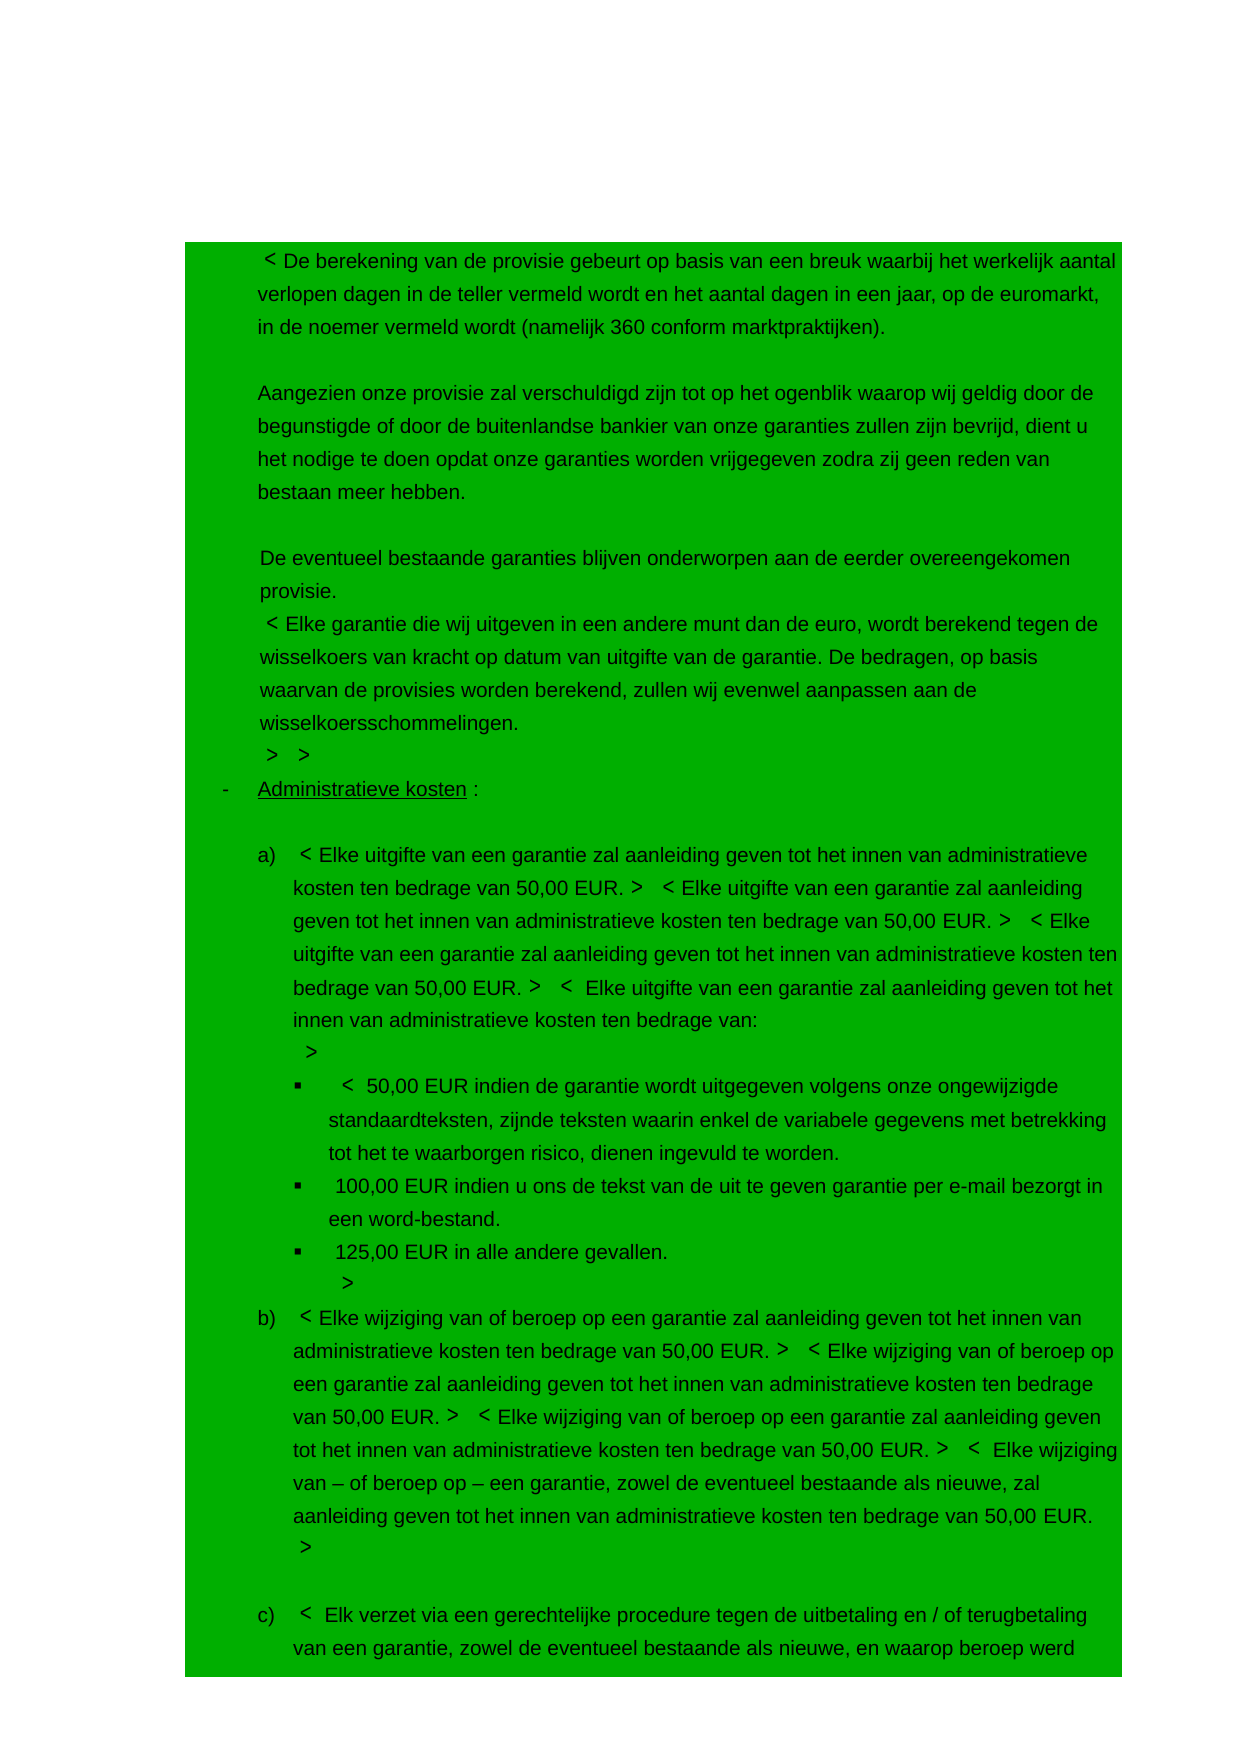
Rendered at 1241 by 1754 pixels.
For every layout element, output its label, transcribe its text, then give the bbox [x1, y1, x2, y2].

list > [625, 872, 648, 900]
list Administratieve kosten : [222, 770, 1122, 803]
list < [294, 1301, 317, 1329]
list De berekening van de provisie gebeurt op basis van een breuk waarbij het werkelijk aantal verlopen dagen in de teller vermeld wordt en het aantal dagen in een jaar, op de euromarkt, in de noemer vermeld wordt (namelijk 360 conform marktpraktijken). [257, 242, 1122, 341]
list > [292, 739, 316, 768]
list > [931, 1433, 954, 1462]
list > [441, 1400, 464, 1429]
list < [473, 1400, 496, 1429]
list < [261, 607, 284, 636]
list De eventueel bestaande garanties blijven onderworpen aan de eerder overeengekomen provisie. [259, 539, 1122, 605]
list > [300, 1037, 323, 1065]
list > [993, 905, 1017, 933]
list Elke garantie die wij uitgeven in een andere munt dan de euro, wordt berekend tegen de wisselkoers van kracht op datum van uitgifte van de garantie. De bedragen, op basis waarvan de provisies worden berekend, zullen wij evenwel aanpassen aan de wisselkoersschommelingen. [259, 605, 1122, 737]
list 50,00 EUR indien de garantie wordt uitgegeven volgens onze ongewijzigde standaardteksten, zijnde teksten waarin enkel de variabele gegevens met betrekking tot het te waarborgen risico, dienen ingevuld te worden. [293, 1068, 1122, 1167]
list < [555, 971, 578, 999]
list > [294, 1532, 317, 1561]
list < [294, 839, 317, 867]
list > [336, 1268, 359, 1297]
list < [802, 1334, 826, 1363]
list Elk verzet via een gerechtelijke procedure tegen de uitbetaling en / of terugbetaling van een garantie, zowel de eventueel bestaande als nieuwe, en waarop beroep werd [257, 1596, 1122, 1662]
list < [1025, 905, 1048, 933]
list > [771, 1334, 794, 1363]
list Elke wijziging van of beroep op een garantie zal aanleiding geven tot het innen van administratieve kosten ten bedrage van 50,00 EUR. Elke wijziging van of beroep op een garantie zal aanleiding geven tot het innen van administratieve kosten ten bedrage van 50,00 EUR. Elke wijziging van of beroep op een garantie zal aanleiding geven tot het innen van administratieve kosten ten bedrage van 50,00 EUR. Elke wijziging van – of beroep op – een garantie, zowel de eventueel bestaande als nieuwe, zal aanleiding geven tot het innen van administratieve kosten ten bedrage van 50,00 EUR. [257, 1299, 1122, 1563]
list > [261, 739, 284, 768]
list < [336, 1070, 359, 1098]
list < [657, 872, 680, 900]
list 125,00 EUR in alle andere gevallen. [293, 1233, 1122, 1266]
list Elke uitgifte van een garantie zal aanleiding geven tot het innen van administratieve kosten ten bedrage van 50,00 EUR. Elke uitgifte van een garantie zal aanleiding geven tot het innen van administratieve kosten ten bedrage van 50,00 EUR. Elke uitgifte van een garantie zal aanleiding geven tot het innen van administratieve kosten ten bedrage van 50,00 EUR. Elke uitgifte van een garantie zal aanleiding geven tot het innen van administratieve kosten ten bedrage van: [257, 836, 1122, 1068]
list Aangezien onze provisie zal verschuldigd zijn tot op het ogenblik waarop wij geldig door de begunstigde of door de buitenlandse bankier van onze garanties zullen zijn bevrijd, dient u het nodige te doen opdat onze garanties worden vrijgegeven zodra zij geen reden van bestaan meer hebben. [257, 374, 1122, 506]
list < [962, 1433, 986, 1462]
list < [294, 1598, 317, 1627]
list 100,00 EUR indien u ons de tekst van de uit te geven garantie per e-mail bezorgt in een word-bestand. [293, 1167, 1122, 1233]
list > [523, 971, 547, 999]
list < [258, 244, 282, 273]
